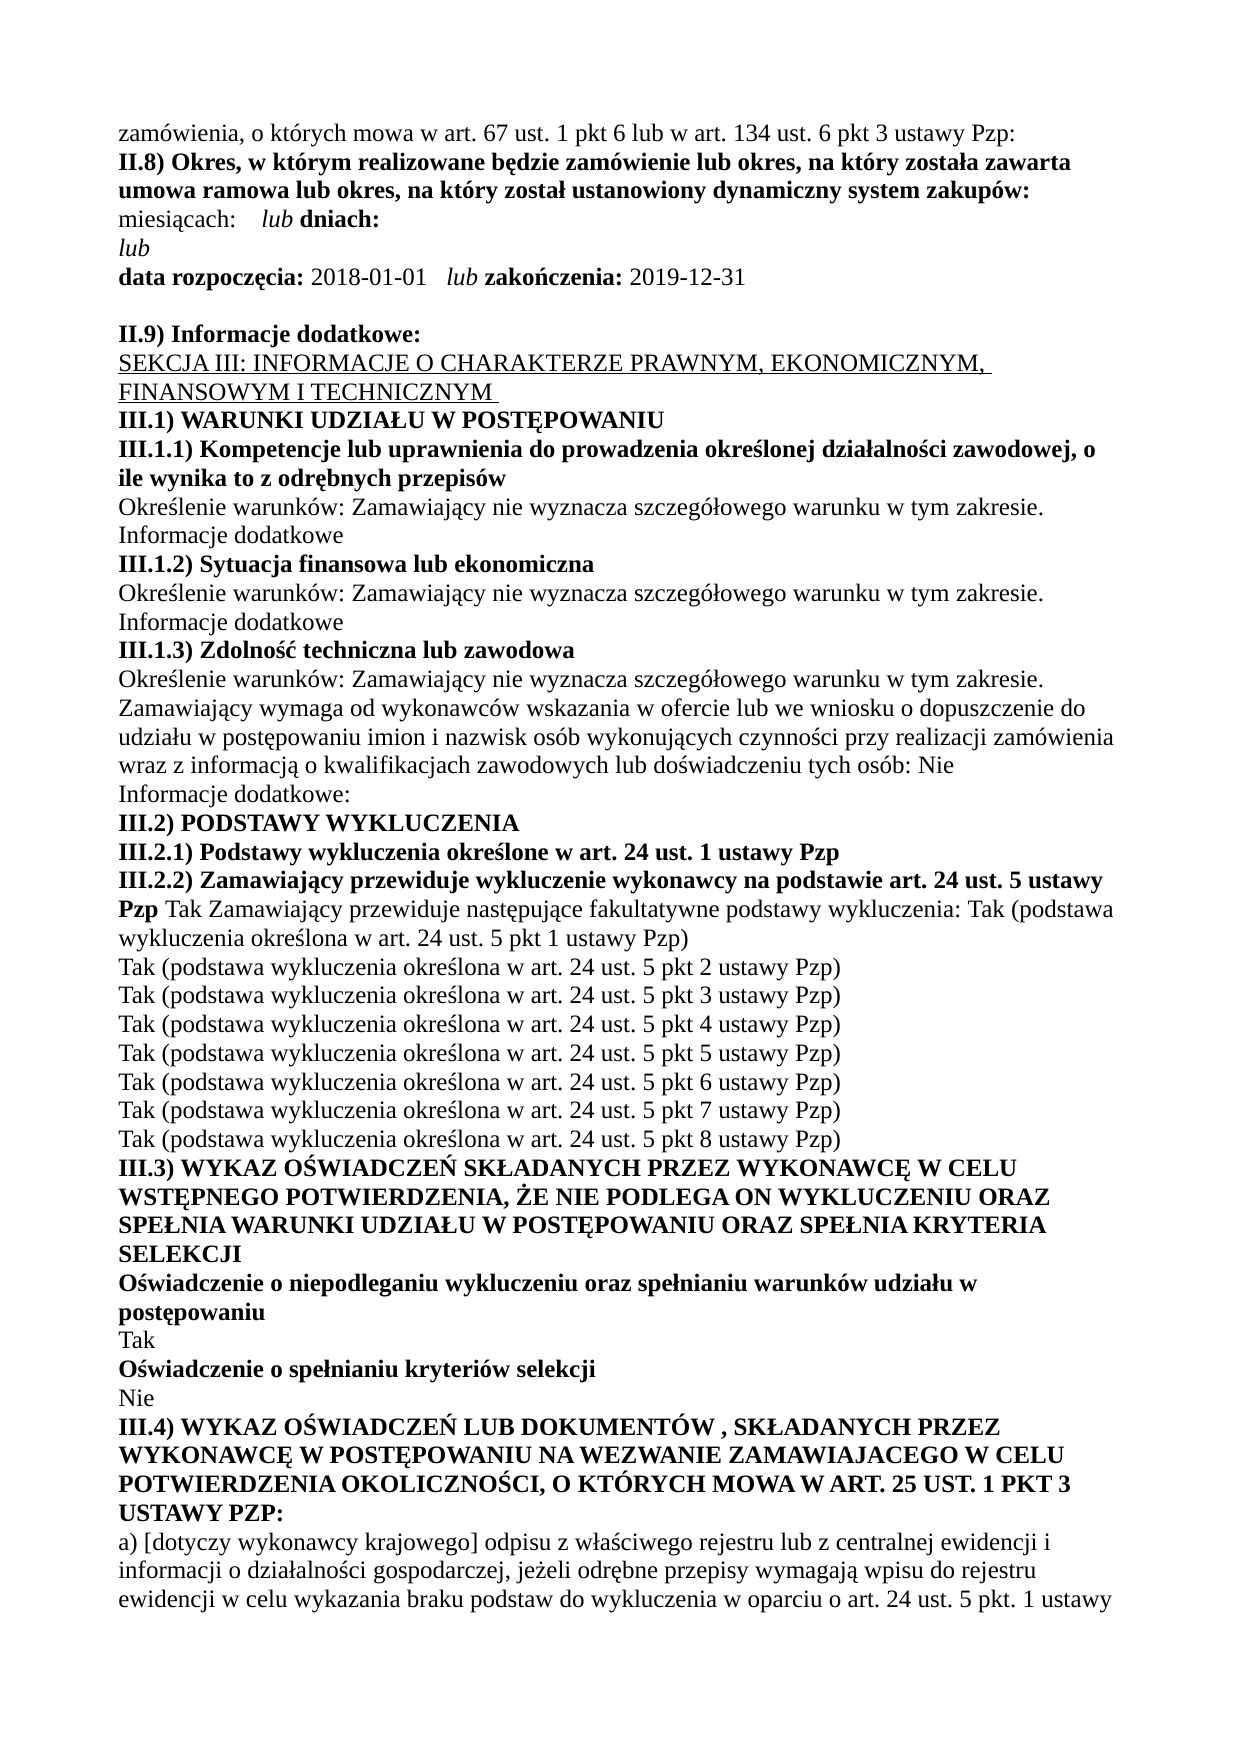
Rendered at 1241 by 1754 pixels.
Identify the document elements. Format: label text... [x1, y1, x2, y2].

text SEKCJA III: INFORMACJE O CHARAKTERZE PRAWNYM, EKONOMICZNYM, FINANSOWYM I TECHNICZNYM [118, 348, 1122, 406]
text III.1.1) Kompetencje lub uprawnienia do prowadzenia określonej działalności zawodowej, o ile wynika to z odrębnych przepisów Określenie warunków: Zamawiający nie wyznacza szczegółowego warunku w tym zakresie. Informacje dodatkowe III.1.2) Sytuacja finansowa lub ekonomiczna Określenie warunków: Zamawiający nie wyznacza szczegółowego warunku w tym zakresie. Informacje dodatkowe III.1.3) Zdolność techniczna lub zawodowa Określenie warunków: Zamawiający nie wyznacza szczegółowego warunku w tym zakresie. Zamawiający wymaga od wykonawców wskazania w ofercie lub we wniosku o dopuszczenie do udziału w postępowaniu imion i nazwisk osób wykonujących czynności przy realizacji zamówienia wraz z informacją o kwalifikacjach zawodowych lub doświadczeniu tych osób: Nie Informacje dodatkowe: [118, 434, 1122, 808]
text a) [dotyczy wykonawcy krajowego] odpisu z właściwego rejestru lub z centralnej ewidencji i informacji o działalności gospodarczej, jeżeli odrębne przepisy wymagają wpisu do rejestru ewidencji w celu wykazania braku podstaw do wykluczenia w oparciu o art. 24 ust. 5 pkt. 1 ustawy [118, 1527, 1122, 1613]
text III.3) WYKAZ OŚWIADCZEŃ SKŁADANYCH PRZEZ WYKONAWCĘ W CELU WSTĘPNEGO POTWIERDZENIA, ŻE NIE PODLEGA ON WYKLUCZENIU ORAZ SPEŁNIA WARUNKI UDZIAŁU W POSTĘPOWANIU ORAZ SPEŁNIA KRYTERIA SELEKCJI [118, 1153, 1122, 1268]
text III.2.1) Podstawy wykluczenia określone w art. 24 ust. 1 ustawy Pzp III.2.2) Zamawiający przewiduje wykluczenie wykonawcy na podstawie art. 24 ust. 5 ustawy Pzp Tak Zamawiający przewiduje następujące fakultatywne podstawy wykluczenia: Tak (podstawa wykluczenia określona w art. 24 ust. 5 pkt 1 ustawy Pzp) Tak (podstawa wykluczenia określona w art. 24 ust. 5 pkt 2 ustawy Pzp) Tak (podstawa wykluczenia określona w art. 24 ust. 5 pkt 3 ustawy Pzp) Tak (podstawa wykluczenia określona w art. 24 ust. 5 pkt 4 ustawy Pzp) Tak (podstawa wykluczenia określona w art. 24 ust. 5 pkt 5 ustawy Pzp) Tak (podstawa wykluczenia określona w art. 24 ust. 5 pkt 6 ustawy Pzp) Tak (podstawa wykluczenia określona w art. 24 ust. 5 pkt 7 ustawy Pzp) Tak (podstawa wykluczenia określona w art. 24 ust. 5 pkt 8 ustawy Pzp) [118, 837, 1122, 1153]
text zamówienia, o których mowa w art. 67 ust. 1 pkt 6 lub w art. 134 ust. 6 pkt 3 ustawy Pzp: II.8) Okres, w którym realizowane będzie zamówienie lub okres, na który została zawarta umowa ramowa lub okres, na który został ustanowiony dynamiczny system zakupów: miesiącach: lub dniach: lub data rozpoczęcia: 2018-01-01 lub zakończenia: 2019-12-31 II.9) Informacje dodatkowe: [118, 118, 1122, 348]
text III.2) PODSTAWY WYKLUCZENIA [118, 808, 1122, 837]
text III.1) WARUNKI UDZIAŁU W POSTĘPOWANIU [118, 406, 1122, 434]
text III.4) WYKAZ OŚWIADCZEŃ LUB DOKUMENTÓW , SKŁADANYCH PRZEZ WYKONAWCĘ W POSTĘPOWANIU NA WEZWANIE ZAMAWIAJACEGO W CELU POTWIERDZENIA OKOLICZNOŚCI, O KTÓRYCH MOWA W ART. 25 UST. 1 PKT 3 USTAWY PZP: [118, 1412, 1122, 1527]
text Oświadczenie o niepodleganiu wykluczeniu oraz spełnianiu warunków udziału w postępowaniu Tak Oświadczenie o spełnianiu kryteriów selekcji Nie [118, 1268, 1122, 1412]
